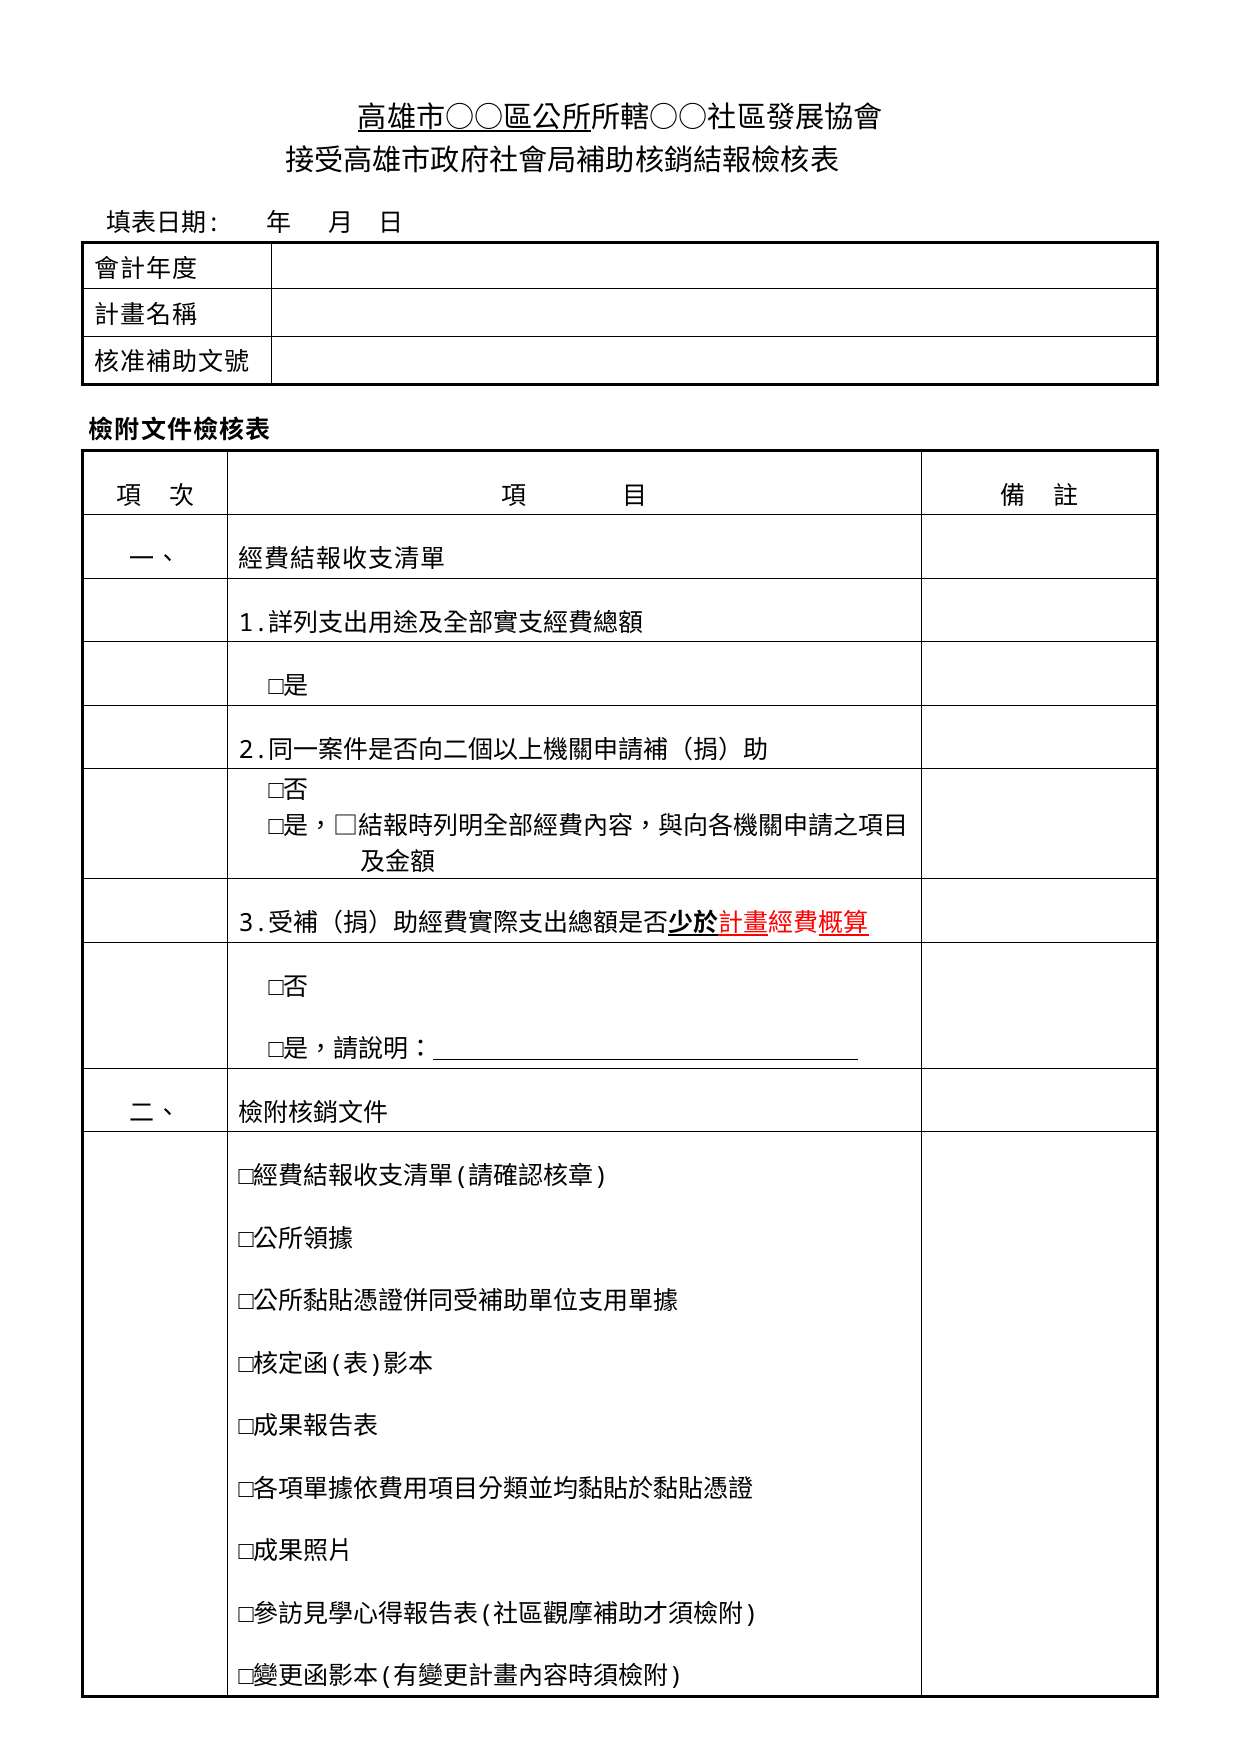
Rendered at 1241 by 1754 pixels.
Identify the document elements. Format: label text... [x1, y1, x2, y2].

table_cell [272, 337, 1156, 383]
table_cell 1.詳列支出用途及全部實支經費總額 [228, 579, 921, 641]
table_cell [922, 579, 1156, 641]
table_cell [84, 879, 227, 942]
table_cell [84, 706, 227, 768]
table_cell □否 □是，□結報時列明全部經費內容，與向各機關申請之項目及金額 [228, 769, 921, 878]
table_cell 一、 [84, 515, 227, 578]
table_cell [922, 1069, 1156, 1131]
table_cell 檢附核銷文件 [228, 1069, 921, 1131]
text 高雄市○○區公所所轄○○社區發展協會 [89, 94, 1152, 136]
table_cell [84, 943, 227, 1068]
table_cell [84, 769, 227, 878]
table_cell [84, 642, 227, 705]
table_cell [922, 769, 1156, 878]
table_header 項 次 [84, 452, 227, 514]
table_cell □是 [228, 642, 921, 705]
text 檢附文件檢核表 [89, 386, 1152, 448]
table_cell 二、 [84, 1069, 227, 1131]
table_cell [922, 1132, 1156, 1695]
table_header 備 註 [922, 452, 1156, 514]
table_cell 計畫名稱 [84, 289, 271, 336]
table_cell 核准補助文號 [84, 337, 271, 383]
table_cell [922, 943, 1156, 1068]
text 填表日期: 年 月 日 [89, 178, 1152, 241]
table_header 項 目 [228, 452, 921, 514]
table_cell [922, 515, 1156, 578]
table_cell □經費結報收支清單(請確認核章) □公所領據 □公所黏貼憑證併同受補助單位支用單據 □核定函(表)影本 □成果報告表 □各項單據依費用項目分類並均黏貼於黏貼憑證 □成果照片 □參訪見學心得報告表(社區觀摩補助才須檢附) □變更函影本(有變更計畫內容時須檢附) [228, 1132, 921, 1695]
table_cell [922, 642, 1156, 705]
table_cell [922, 879, 1156, 942]
table_cell [84, 579, 227, 641]
table_cell [922, 706, 1156, 768]
table_cell 2.同一案件是否向二個以上機關申請補（捐）助 [228, 706, 921, 768]
table_cell □否 □是，請說明：＿＿＿＿＿＿＿＿＿＿＿＿＿＿＿＿＿ [228, 943, 921, 1068]
table_cell 經費結報收支清單 [228, 515, 921, 578]
table_header [272, 244, 1156, 288]
table_cell 3.受補（捐）助經費實際支出總額是否少於計畫經費概算 [228, 879, 921, 942]
table_cell [272, 289, 1156, 336]
table_cell [84, 1132, 227, 1695]
text 接受高雄市政府社會局補助核銷結報檢核表 [89, 136, 1152, 178]
table_header 會計年度 [84, 244, 271, 288]
